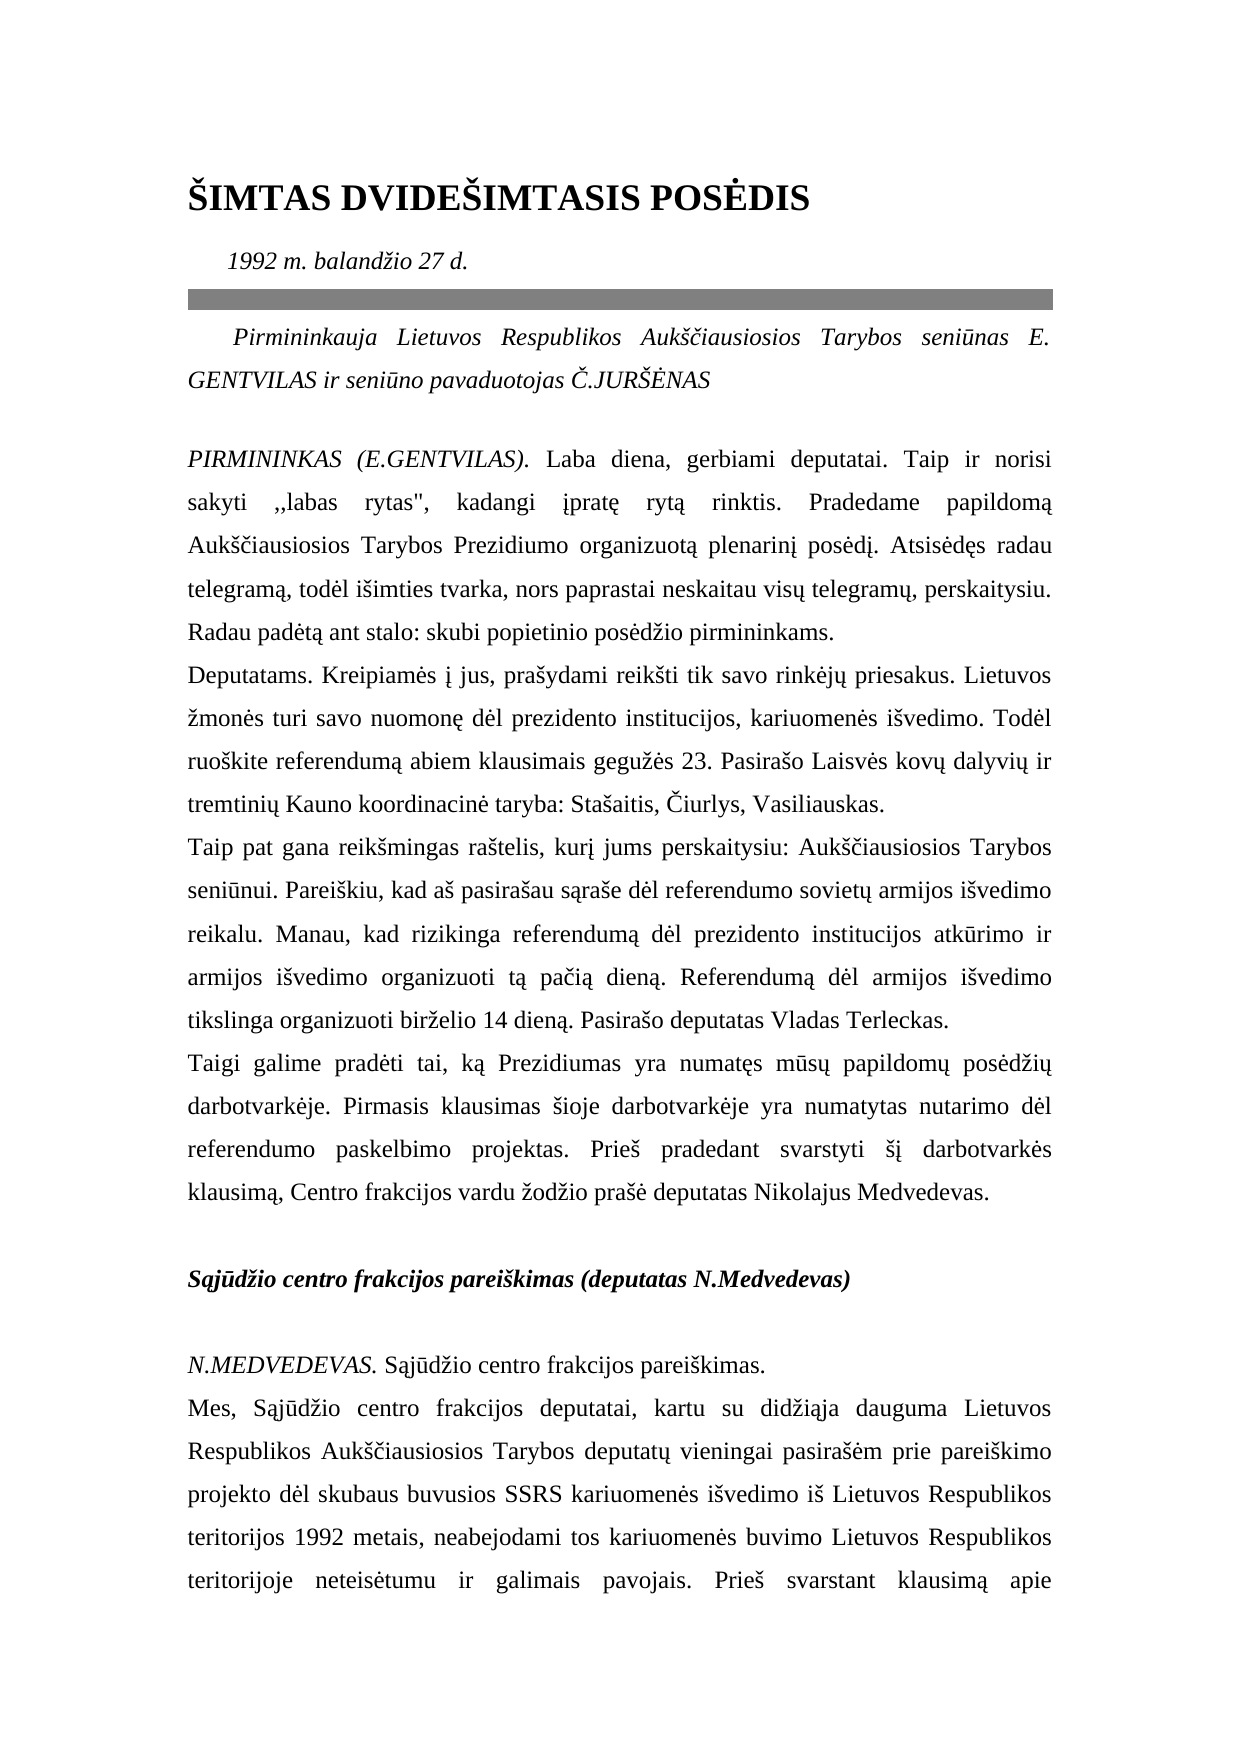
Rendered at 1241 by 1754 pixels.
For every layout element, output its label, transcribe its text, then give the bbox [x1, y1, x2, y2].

text N.MEDVEDEVAS. Sąjūdžio centro frakcijos pareiškimas. [187, 1350, 1053, 1379]
text PIRMININKAS (E.GENTVILAS). Laba diena, gerbiami deputatai. Taip ir norisi sakyti ,,labas rytas", kadangi įpratę rytą rinktis. Pradedame papildomą Aukščiausiosios Tarybos Prezidiumo organizuotą plenarinį posėdį. Atsisėdęs radau telegramą, todėl išimties tvarka, nors paprastai neskaitau visų telegramų, perskaitysiu. Radau padėtą ant stalo: skubi popietinio posėdžio pirmininkams. [187, 444, 1053, 646]
text Deputatams. Kreipiamės į jus, prašydami reikšti tik savo rinkėjų priesakus. Lietuvos žmonės turi savo nuomonę dėl prezidento institucijos, kariuomenės išvedimo. Todėl ruoškite referendumą abiem klausimais gegužės 23. Pasirašo Laisvės kovų dalyvių ir tremtinių Kauno koordinacinė taryba: Stašaitis, Čiurlys, Vasiliauskas. [187, 660, 1053, 818]
text Pirmininkauja Lietuvos Respublikos Aukščiausiosios Tarybos seniūnas E. GENTVILAS ir seniūno pavaduotojas Č.JURŠĖNAS [187, 322, 1053, 394]
text Taip pat gana reikšmingas raštelis, kurį jums perskaitysiu: Aukščiausiosios Tarybos seniūnui. Pareiškiu, kad aš pasirašau sąraše dėl referendumo sovietų armijos išvedimo reikalu. Manau, kad rizikinga referendumą dėl prezidento institucijos atkūrimo ir armijos išvedimo organizuoti tą pačią dieną. Referendumą dėl armijos išvedimo tikslinga organizuoti birželio 14 dieną. Pasirašo deputatas Vladas Terleckas. [187, 832, 1053, 1034]
subtitle ŠIMTAS DVIDEŠIMTASIS POSĖDIS [187, 175, 1053, 218]
text 1992 m. balandžio 27 d. [187, 246, 1053, 275]
text Sąjūdžio centro frakcijos pareiškimas (deputatas N.Medvedevas) [187, 1264, 1053, 1292]
text Taigi galime pradėti tai, ką Prezidiumas yra numatęs mūsų papildomų posėdžių darbotvarkėje. Pirmasis klausimas šioje darbotvarkėje yra numatytas nutarimo dėl referendumo paskelbimo projektas. Prieš pradedant svarstyti šį darbotvarkės klausimą, Centro frakcijos vardu žodžio prašė deputatas Nikolajus Medvedevas. [187, 1048, 1053, 1206]
text Mes, Sąjūdžio centro frakcijos deputatai, kartu su didžiąja dauguma Lietuvos Respublikos Aukščiausiosios Tarybos deputatų vieningai pasirašėm prie pareiškimo projekto dėl skubaus buvusios SSRS kariuomenės išvedimo iš Lietuvos Respublikos teritorijos 1992 metais, neabejodami tos kariuomenės buvimo Lietuvos Respublikos teritorijoje neteisėtumu ir galimais pavojais. Prieš svarstant klausimą apie [187, 1393, 1053, 1594]
